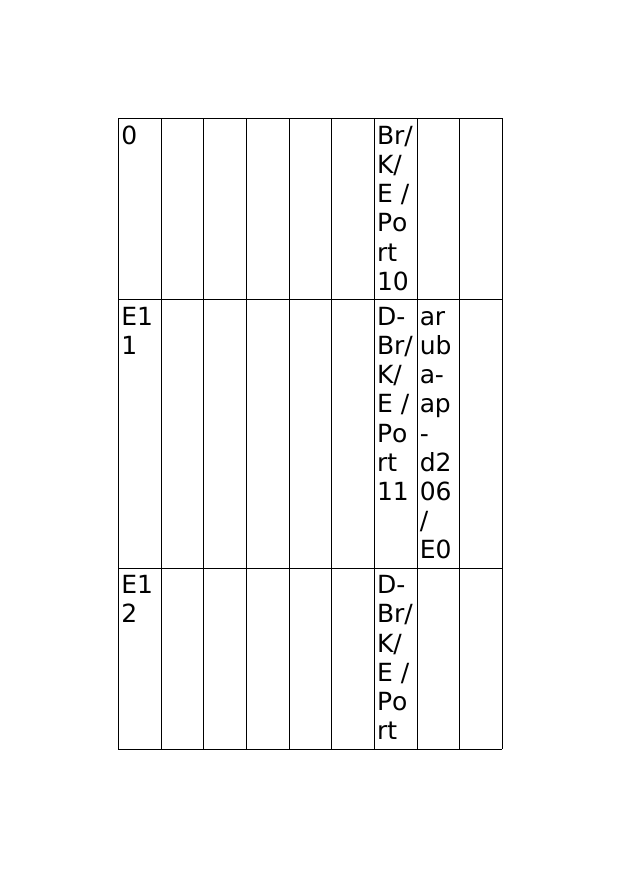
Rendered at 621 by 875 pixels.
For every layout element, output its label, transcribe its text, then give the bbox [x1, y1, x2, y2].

table_cell [247, 569, 289, 748]
table_cell [162, 119, 203, 299]
table_cell [290, 569, 331, 748]
table_cell [460, 300, 502, 567]
table_cell [162, 300, 203, 567]
table_cell Br/K/E / Port 10 [375, 119, 417, 299]
table_cell [332, 119, 374, 299]
table_cell E12 [119, 569, 161, 748]
table_cell [460, 119, 502, 299]
table_cell [204, 119, 246, 299]
table_cell [332, 300, 374, 567]
table_cell [204, 569, 246, 748]
table_cell [247, 300, 289, 567]
table_cell [460, 569, 502, 748]
table_cell aruba-ap-d206 / E0 [418, 300, 459, 567]
table_cell E11 [119, 300, 161, 567]
table_cell [162, 569, 203, 748]
table_cell D-Br/K/E / Port [375, 569, 417, 748]
table_cell 0 [119, 119, 161, 299]
table_cell [290, 119, 331, 299]
table_cell [247, 119, 289, 299]
table_cell [418, 119, 459, 299]
table_cell [418, 569, 459, 748]
table_cell [204, 300, 246, 567]
table_cell [332, 569, 374, 748]
table_cell [290, 300, 331, 567]
table_cell D-Br/K/E / Port 11 [375, 300, 417, 567]
